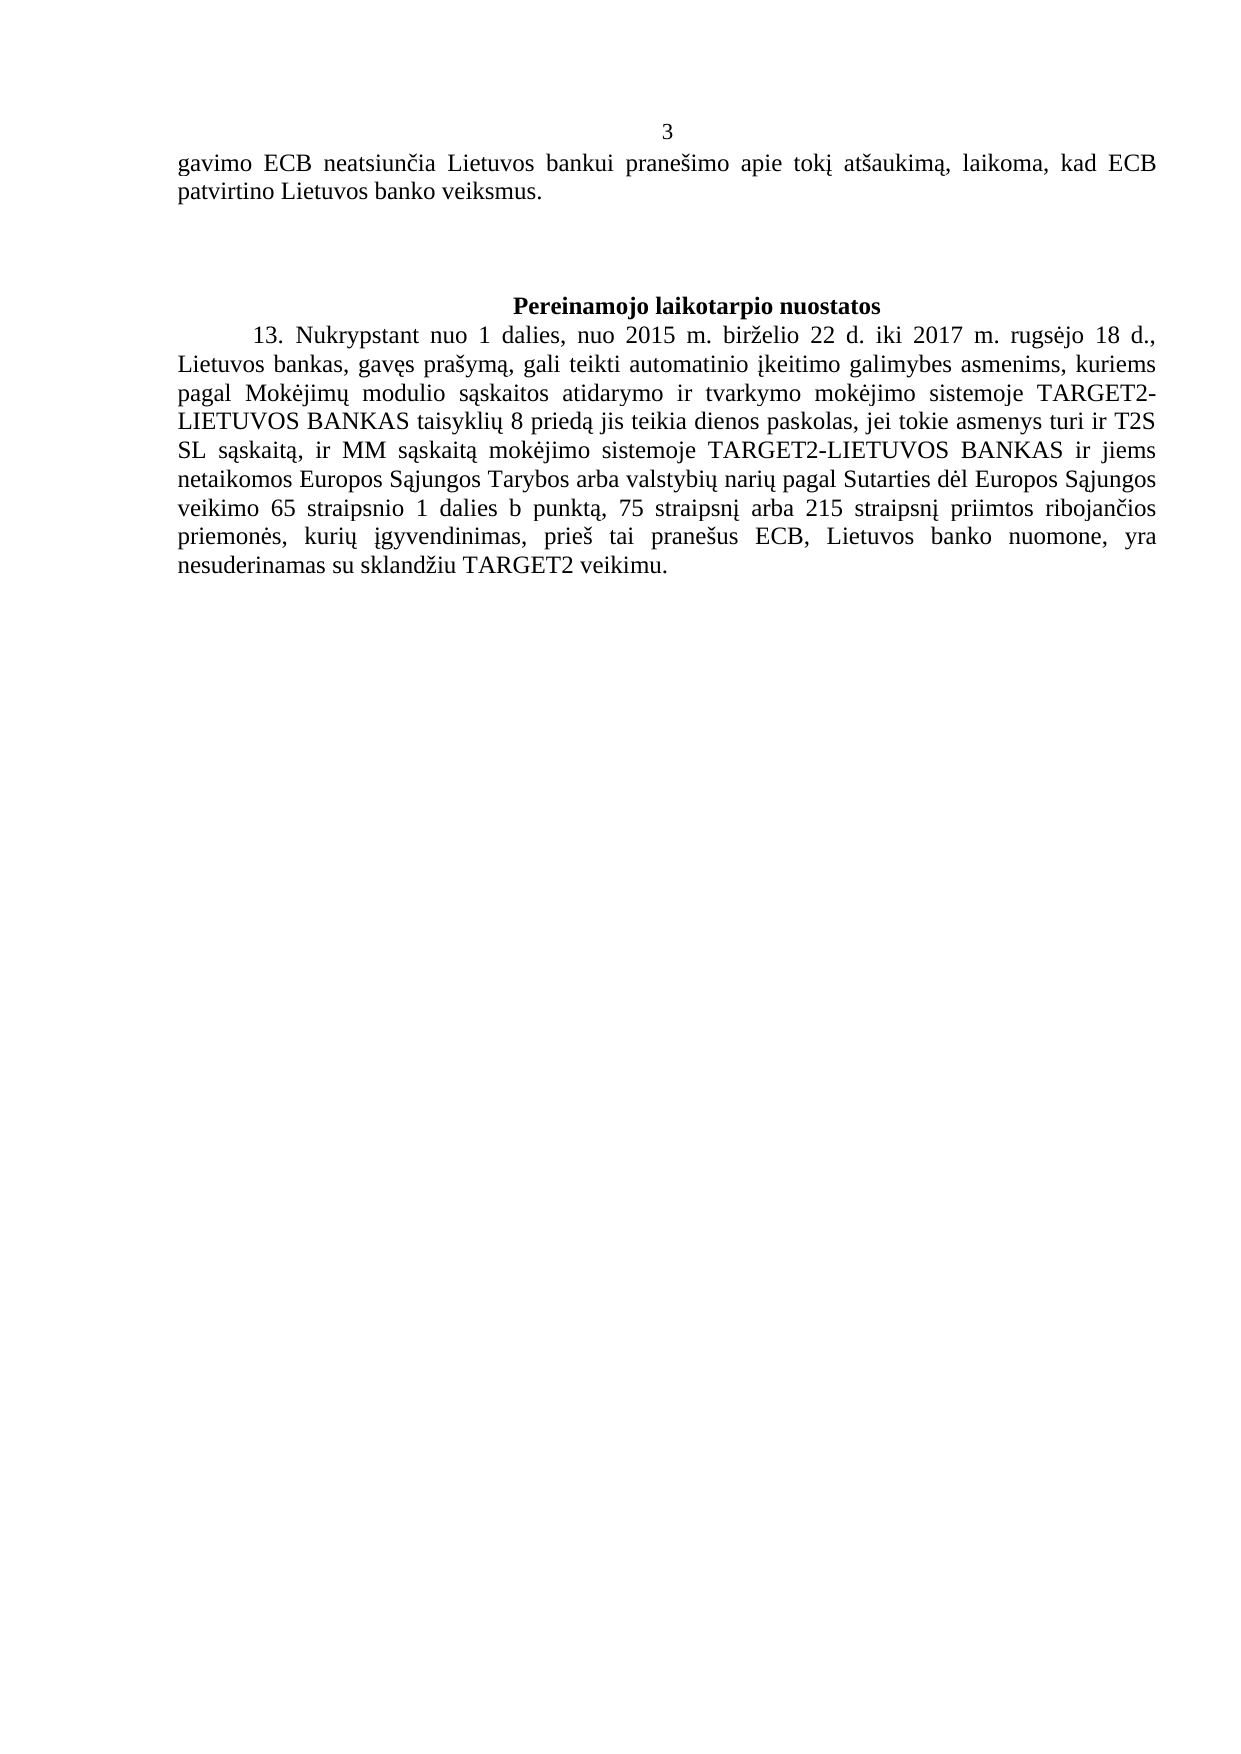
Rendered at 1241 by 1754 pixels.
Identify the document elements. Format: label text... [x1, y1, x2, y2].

text gavimo ECB neatsiunčia Lietuvos bankui pranešimo apie tokį atšaukimą, laikoma, kad ECB patvirtino Lietuvos banko veiksmus. [177, 148, 1157, 205]
text 13. Nukrypstant nuo 1 dalies, nuo 2015 m. birželio 22 d. iki 2017 m. rugsėjo 18 d., Lietuvos bankas, gavęs prašymą, gali teikti automatinio įkeitimo galimybes asmenims, kuriems pagal Mokėjimų modulio sąskaitos atidarymo ir tvarkymo mokėjimo sistemoje TARGET2-LIETUVOS BANKAS taisyklių 8 priedą jis teikia dienos paskolas, jei tokie asmenys turi ir T2S SL sąskaitą, ir MM sąskaitą mokėjimo sistemoje TARGET2-LIETUVOS BANKAS ir jiems netaikomos Europos Sąjungos Tarybos arba valstybių narių pagal Sutarties dėl Europos Sąjungos veikimo 65 straipsnio 1 dalies b punktą, 75 straipsnį arba 215 straipsnį priimtos ribojančios priemonės, kurių įgyvendinimas, prieš tai pranešus ECB, Lietuvos banko nuomone, yra nesuderinamas su sklandžiu TARGET2 veikimu. [177, 320, 1157, 579]
text Pereinamojo laikotarpio nuostatos [236, 291, 1157, 320]
